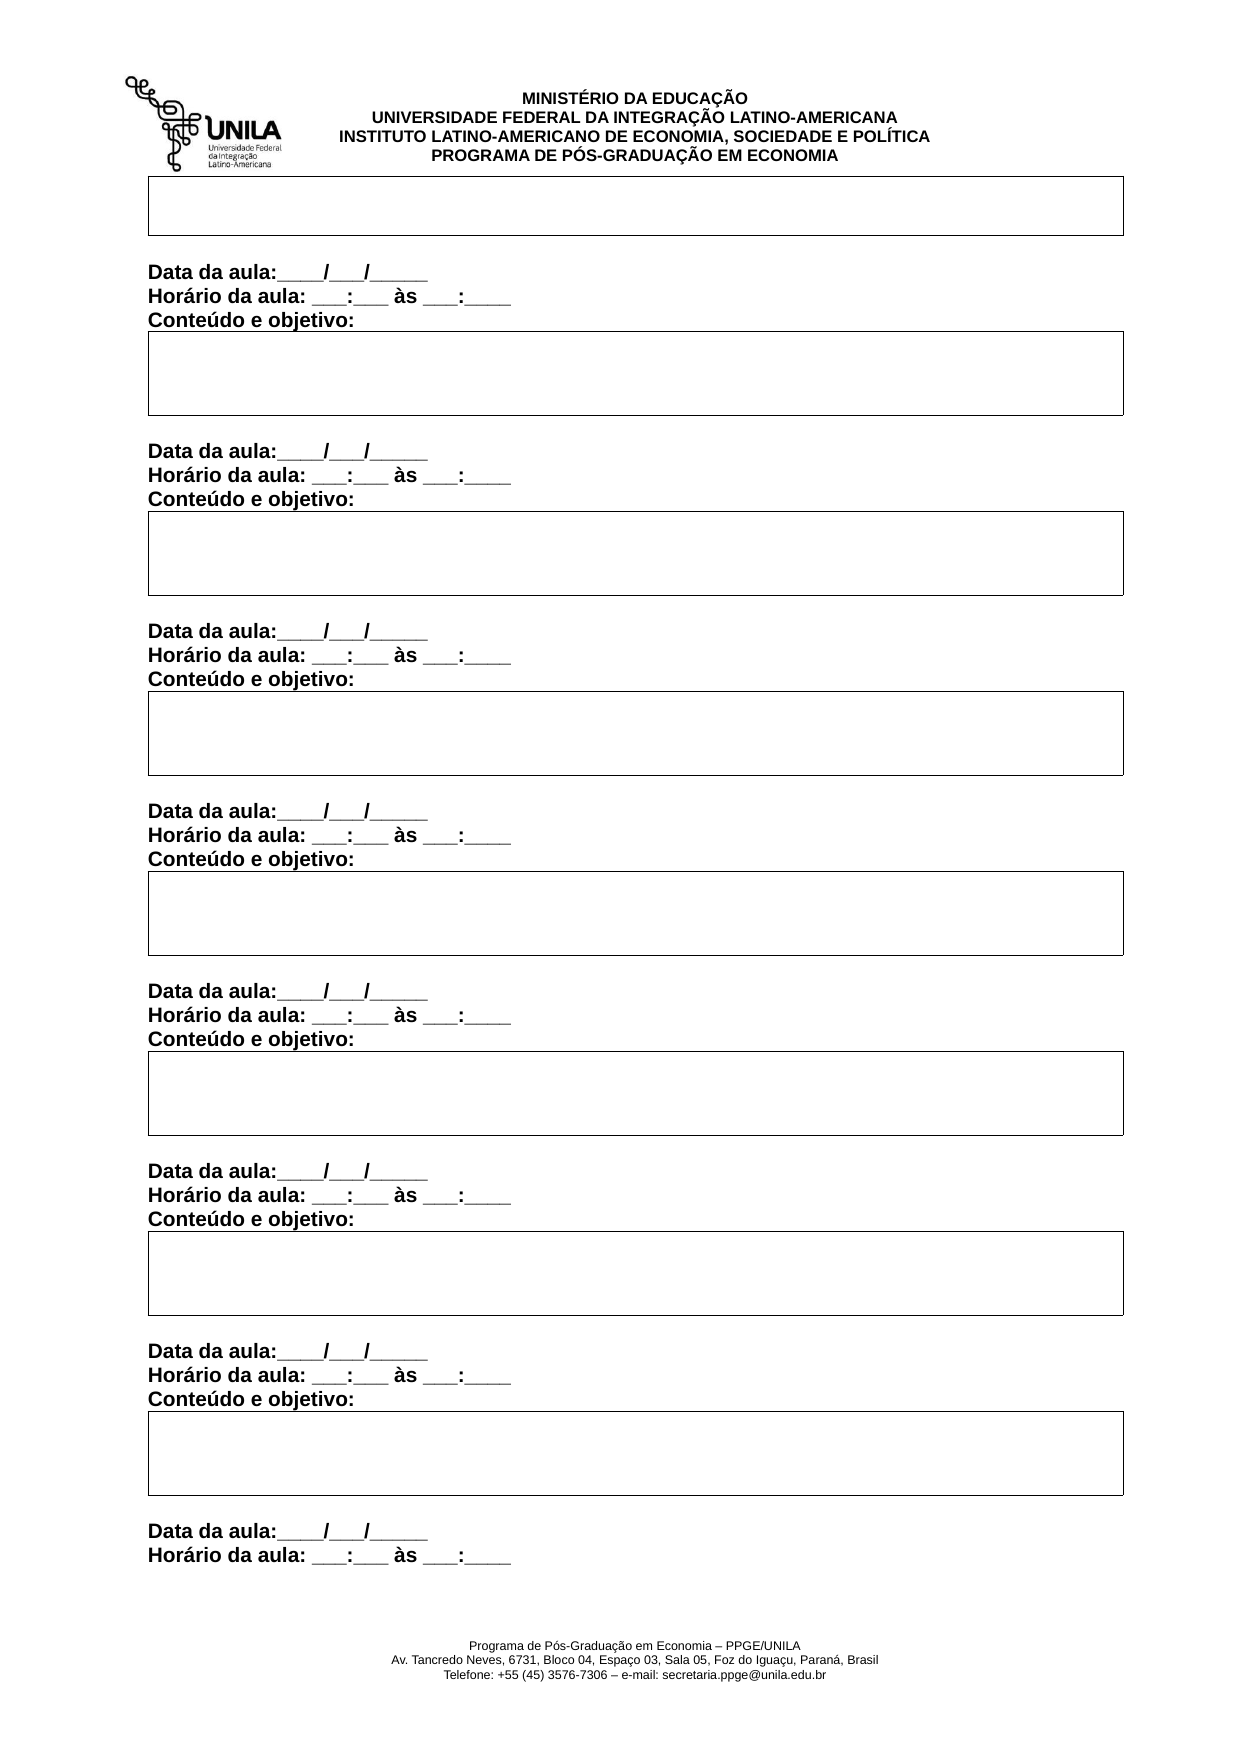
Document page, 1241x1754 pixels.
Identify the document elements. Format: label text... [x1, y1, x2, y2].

text Conteúdo e objetivo: [148, 1027, 1122, 1051]
table_header [149, 1052, 1123, 1135]
text Horário da aula: ___:___ às ___:____ [148, 1183, 1122, 1207]
text Horário da aula: ___:___ às ___:____ [148, 1363, 1122, 1387]
text Data da aula:____/___/_____ [148, 259, 1122, 283]
text Data da aula:____/___/_____ [148, 619, 1122, 643]
text Horário da aula: ___:___ às ___:____ [148, 283, 1122, 307]
text Data da aula:____/___/_____ [148, 1519, 1122, 1543]
table_header [149, 512, 1123, 595]
text Data da aula:____/___/_____ [148, 439, 1122, 463]
text Data da aula:____/___/_____ [148, 799, 1122, 823]
text Data da aula:____/___/_____ [148, 1339, 1122, 1363]
text Horário da aula: ___:___ às ___:____ [148, 1003, 1122, 1027]
table_header [149, 1232, 1123, 1315]
text Horário da aula: ___:___ às ___:____ [148, 1543, 1122, 1567]
text Conteúdo e objetivo: [148, 847, 1122, 871]
text Data da aula:____/___/_____ [148, 979, 1122, 1003]
text Conteúdo e objetivo: [148, 487, 1122, 511]
text Conteúdo e objetivo: [148, 1387, 1122, 1411]
table_header [149, 872, 1123, 955]
table_header [149, 692, 1123, 775]
text Horário da aula: ___:___ às ___:____ [148, 463, 1122, 487]
table_header [149, 1412, 1123, 1494]
picture [123, 74, 286, 174]
text Data da aula:____/___/_____ [148, 1159, 1122, 1183]
text Conteúdo e objetivo: [148, 667, 1122, 691]
text Horário da aula: ___:___ às ___:____ [148, 643, 1122, 667]
table_header [149, 177, 1123, 235]
text Horário da aula: ___:___ às ___:____ [148, 823, 1122, 847]
text Conteúdo e objetivo: [148, 1207, 1122, 1231]
table_header [149, 332, 1123, 415]
text Conteúdo e objetivo: [148, 307, 1122, 331]
